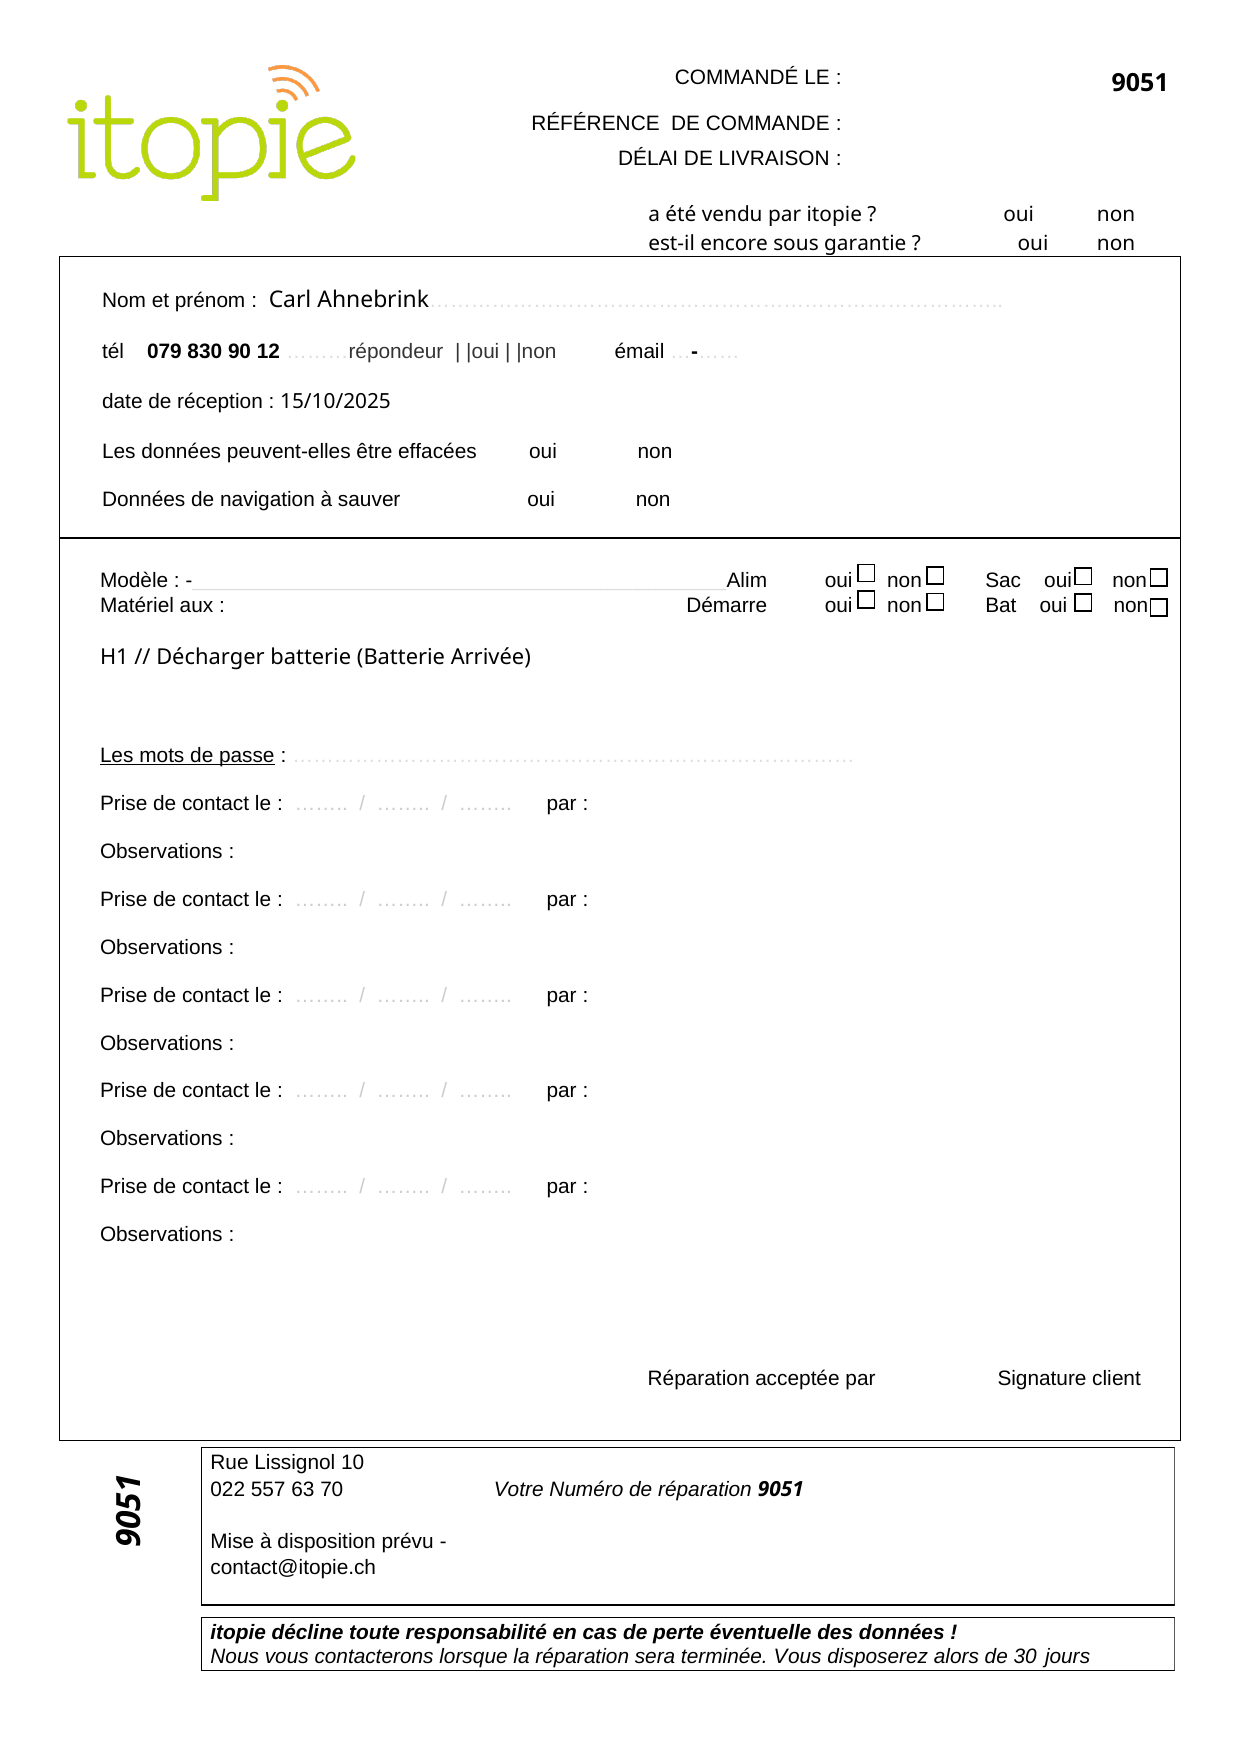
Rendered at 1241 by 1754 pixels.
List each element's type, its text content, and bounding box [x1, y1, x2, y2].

text Prise de contact le : …….. / …….. / …….. par : [60, 883, 1180, 911]
text Les mots de passe : ……………………………………………………………………… [60, 740, 1180, 767]
text Données de navigation à sauver oui non [60, 484, 1180, 511]
table_cell RÉFÉRENCE DE COMMANDE : [490, 105, 847, 140]
table_cell [847, 105, 1180, 140]
table_cell itopie décline toute responsabilité en cas de perte éventuelle des données ! Nous vous contacterons lorsque la réparation sera terminée. Vous disposerez alors de 30 jours [195, 1611, 1180, 1677]
text Matériel aux : Démarre oui non Bat oui non [60, 590, 1180, 617]
text Observations : [60, 1027, 1180, 1054]
text date de réception : 15/10/2025 [60, 383, 1180, 415]
table_cell DÉLAI DE LIVRAISON : [490, 140, 847, 175]
text Prise de contact le : …….. / …….. / …….. par : [60, 788, 1180, 815]
text Modèle : - Alim oui non Sac oui non [948, 562, 1180, 590]
text H1 // Décharger batterie (Batterie Arrivée) [60, 638, 1180, 671]
text est-il encore sous garantie ? oui non [59, 228, 1181, 256]
text Les données peuvent-elles être effacées oui non [60, 436, 1180, 463]
text Modèle : - Alim oui non Sac oui non [60, 562, 856, 590]
text tél 079 830 90 12 ………répondeur | |oui | |non émail …-…… [60, 335, 1180, 362]
text Observations : [60, 931, 1180, 958]
text Réparation acceptée par Signature client [60, 1363, 1180, 1390]
text a été vendu par itopie ? oui non [59, 199, 1181, 228]
text Prise de contact le : …….. / …….. / …….. par : [60, 1075, 1180, 1102]
table_header 9051 [847, 59, 1180, 104]
table_header Rue Lissignol 10 022 557 63 70 Votre Numéro de réparation 9051 Mise à disposition prévu - contact@itopie.ch [195, 1441, 1180, 1611]
table_cell [847, 140, 1180, 175]
text Prise de contact le : …….. / …….. / …….. par : [60, 1171, 1180, 1198]
text Prise de contact le : …….. / …….. / …….. par : [60, 979, 1180, 1006]
table_header 9051 [59, 1441, 195, 1677]
text Nom et prénom : Carl Ahnebrink……………………………………………………………………….. [60, 280, 1180, 314]
table_header COMMANDÉ LE : [490, 59, 847, 104]
text Observations : [60, 1219, 1180, 1246]
text Observations : [60, 1123, 1180, 1150]
text Modèle : - Alim oui non Sac oui non [879, 562, 925, 590]
text Observations : [60, 836, 1180, 863]
picture [67, 65, 356, 201]
